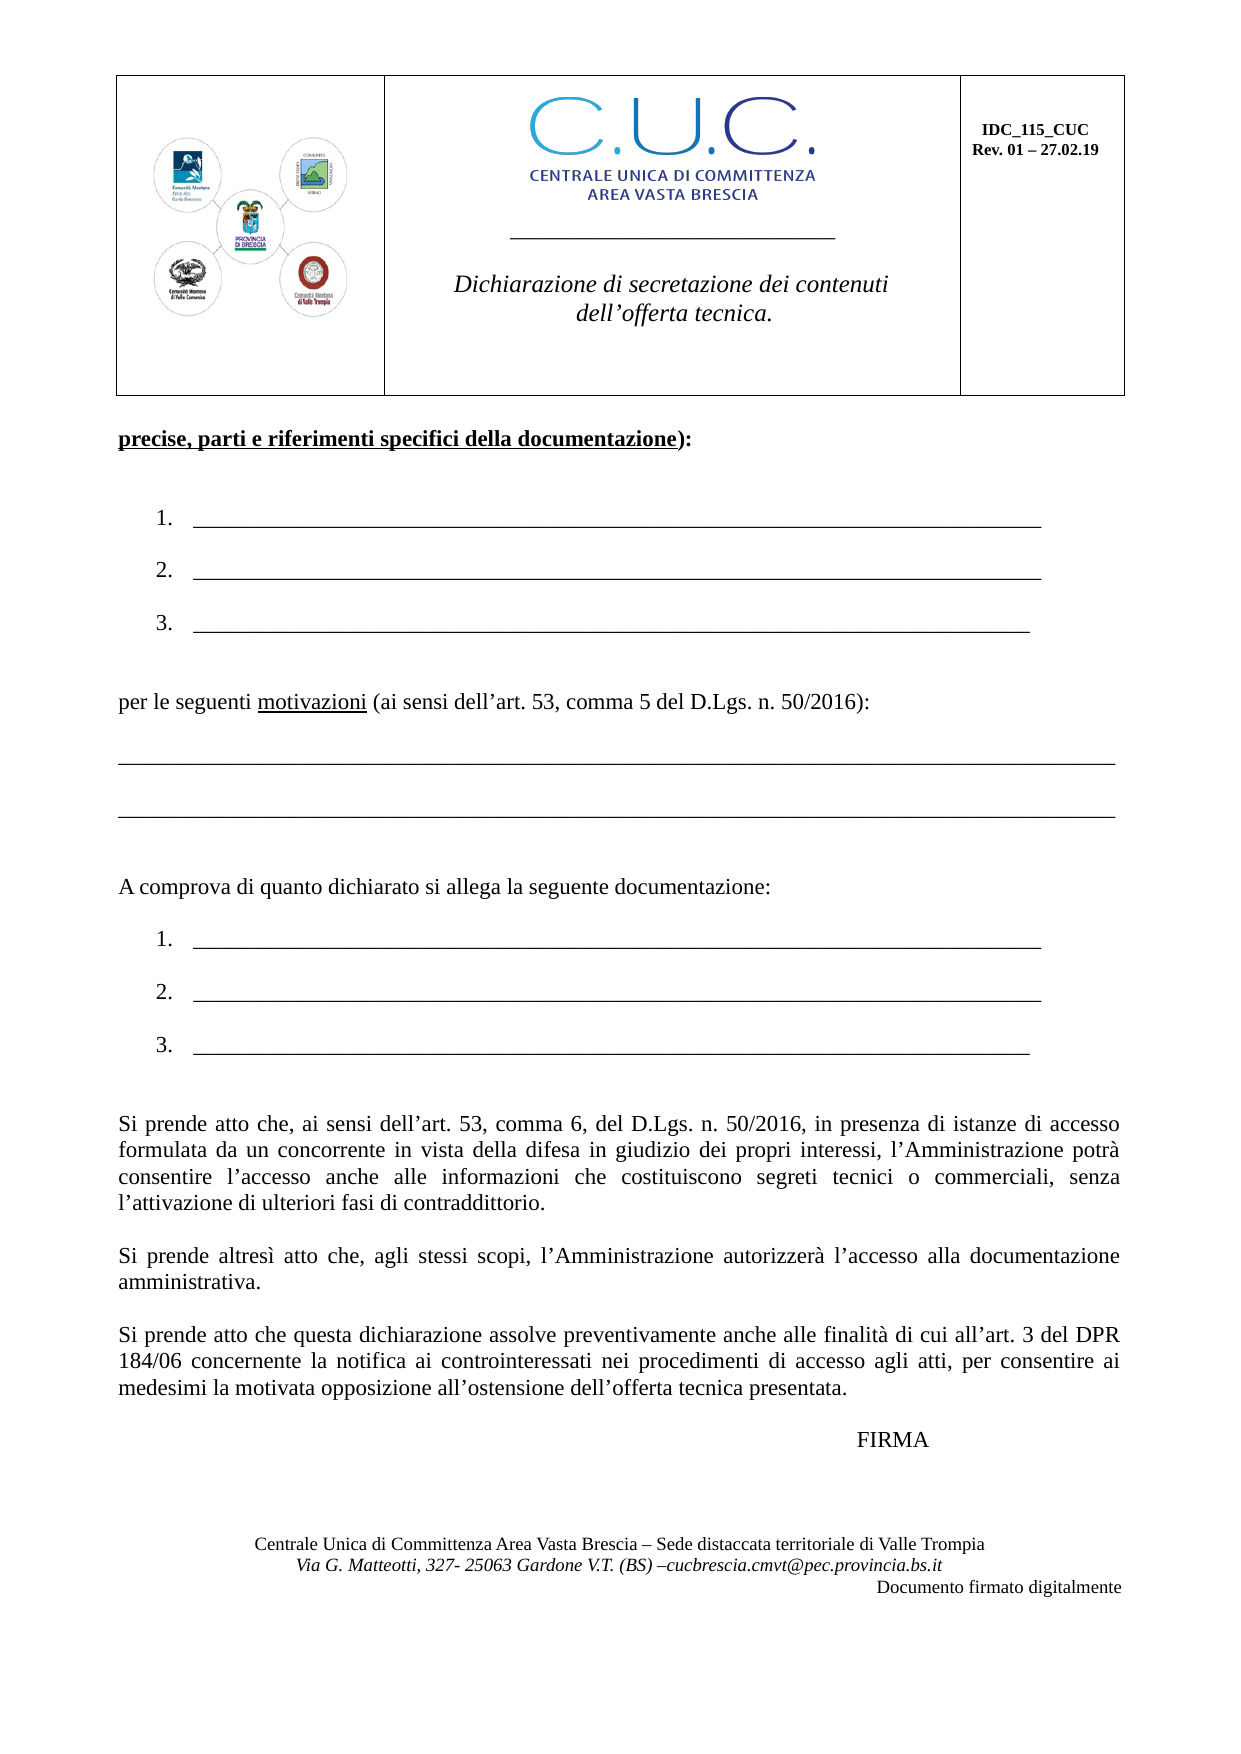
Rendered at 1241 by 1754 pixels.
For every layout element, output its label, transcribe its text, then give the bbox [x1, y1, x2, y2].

text per le seguenti motivazioni (ai sensi dell’art. 53, comma 5 del D.Lgs. n. 50/2016): [118, 688, 1122, 715]
text A comprova di quanto dichiarato si allega la seguente documentazione: [118, 873, 1122, 899]
text Si prende altresì atto che, agli stessi scopi, l’Amministrazione autorizzerà l’accesso alla documentazione amministrativa. [118, 1242, 1122, 1294]
text FIRMA [118, 1426, 1122, 1453]
text Si prende atto che questa dichiarazione assolve preventivamente anche alle finalità di cui all’art. 3 del DPR 184/06 concernente la notifica ai controinteressati nei procedimenti di accesso agli atti, per consentire ai medesimi la motivata opposizione all’ostensione dell’offerta tecnica presentata. [118, 1321, 1122, 1400]
list __________________________________________________________________________ [156, 978, 1122, 1004]
text Si prende atto che, ai sensi dell’art. 53, comma 6, del D.Lgs. n. 50/2016, in presenza di istanze di accesso formulata da un concorrente in vista della difesa in giudizio dei propri interessi, l’Amministrazione potrà consentire l’accesso anche alle informazioni che costituiscono segreti tecnici o commerciali, senza l’attivazione di ulteriori fasi di contraddittorio. [118, 1110, 1122, 1215]
list __________________________________________________________________________ [156, 557, 1122, 583]
list __________________________________________________________________________ [156, 926, 1122, 952]
list _________________________________________________________________________ [156, 1031, 1122, 1057]
list __________________________________________________________________________ [156, 504, 1122, 530]
text ______________________________________________________________________________________________________________________________________________________________________________ [118, 741, 1122, 820]
text precise, parti e riferimenti specifici della documentazione): [118, 425, 1122, 451]
list _________________________________________________________________________ [156, 609, 1122, 636]
